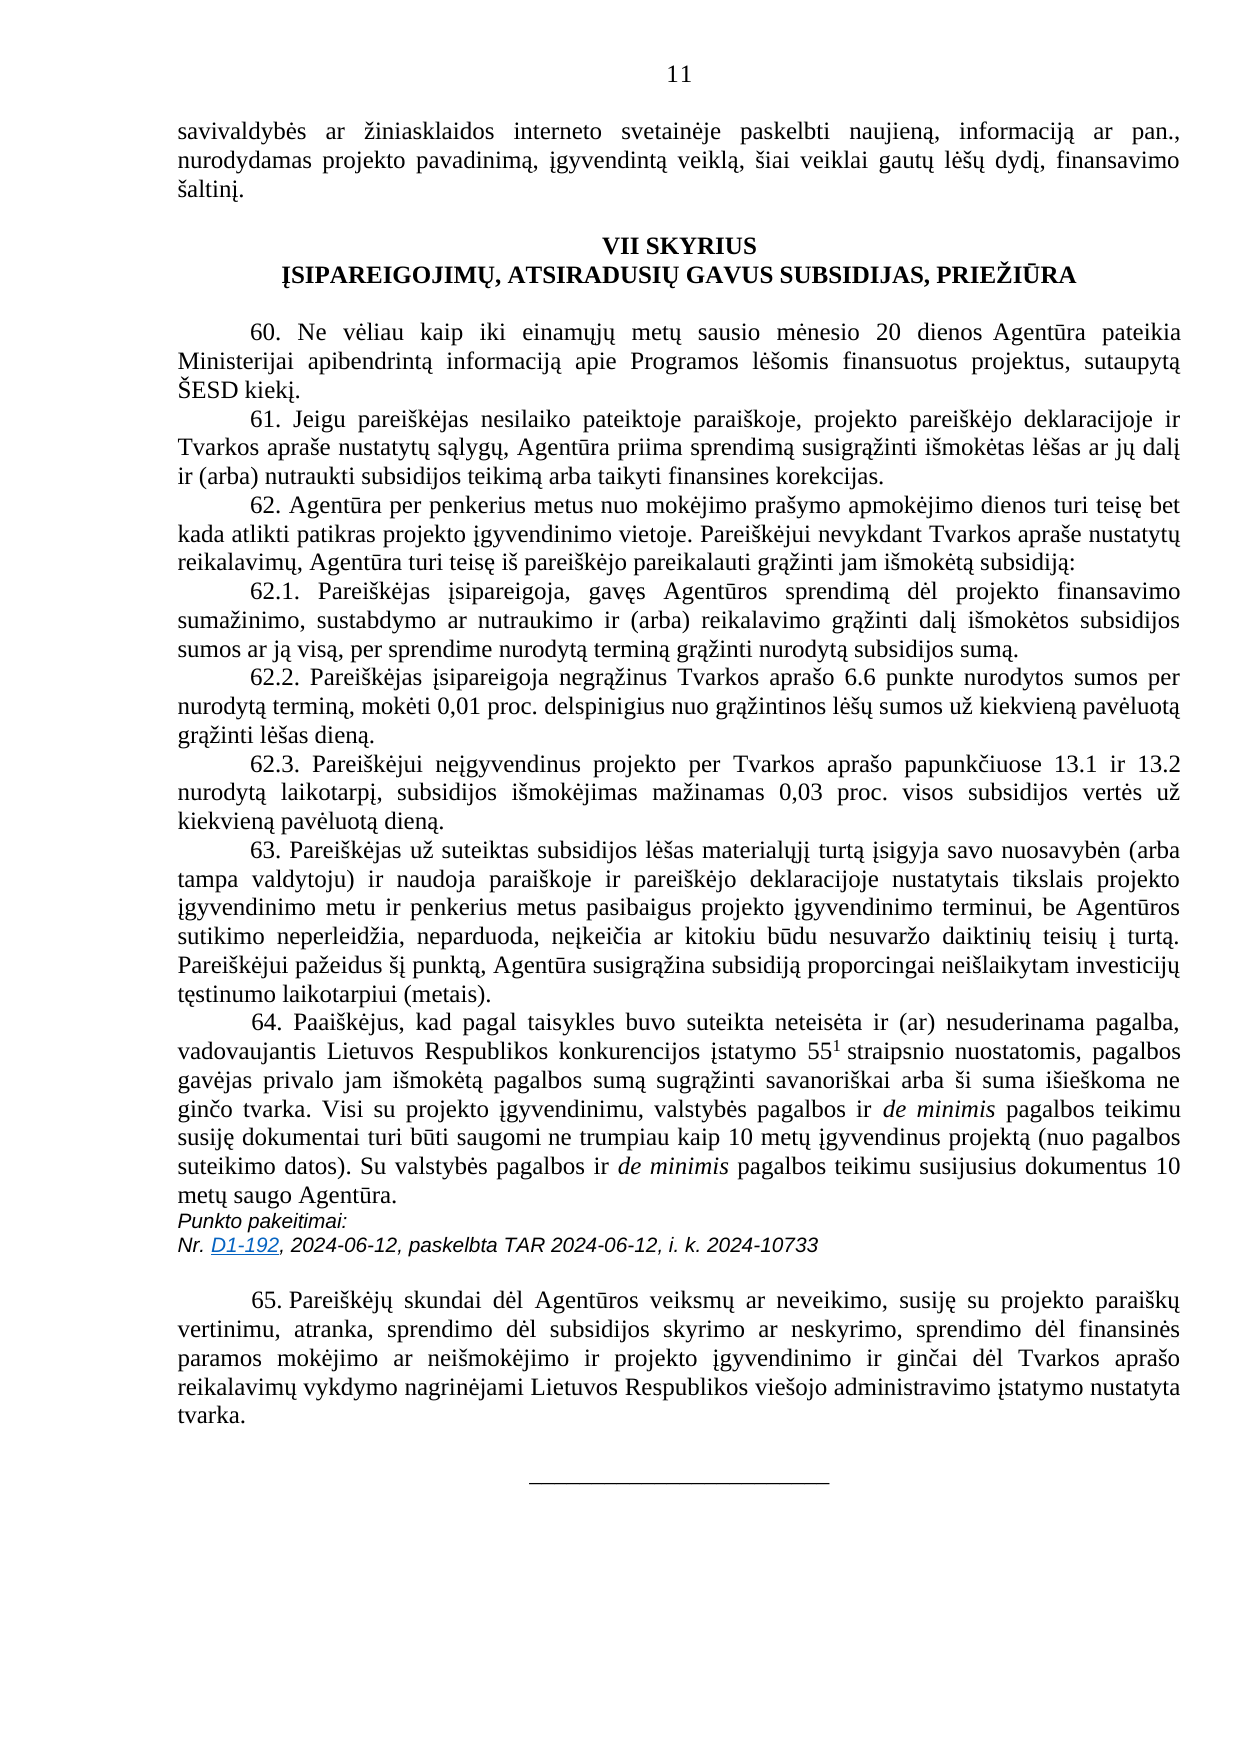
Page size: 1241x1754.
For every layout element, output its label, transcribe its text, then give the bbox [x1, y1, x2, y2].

text 64. Paaiškėjus, kad pagal taisykles buvo suteikta neteisėta ir (ar) nesuderinama pagalba, vadovaujantis Lietuvos Respublikos konkurencijos įstatymo 551 straipsnio nuostatomis, pagalbos gavėjas privalo jam išmokėtą pagalbos sumą sugrąžinti savanoriškai arba ši suma išieškoma ne ginčo tvarka. Visi su projekto įgyvendinimu, valstybės pagalbos ir de minimis pagalbos teikimu susiję dokumentai turi būti saugomi ne trumpiau kaip 10 metų įgyvendinus projektą (nuo pagalbos suteikimo datos). Su valstybės pagalbos ir de minimis pagalbos teikimu susijusius dokumentus 10 metų saugo Agentūra. [177, 1007, 1181, 1209]
text 61. Jeigu pareiškėjas nesilaiko pateiktoje paraiškoje, projekto pareiškėjo deklaracijoje ir Tvarkos apraše nustatytų sąlygų, Agentūra priima sprendimą susigrąžinti išmokėtas lėšas ar jų dalį ir (arba) nutraukti subsidijos teikimą arba taikyti finansines korekcijas. [177, 404, 1181, 490]
text Punkto pakeitimai: [177, 1209, 1181, 1233]
text 62. Agentūra per penkerius metus nuo mokėjimo prašymo apmokėjimo dienos turi teisę bet kada atlikti patikras projekto įgyvendinimo vietoje. Pareiškėjui nevykdant Tvarkos apraše nustatytų reikalavimų, Agentūra turi teisę iš pareiškėjo pareikalauti grąžinti jam išmokėtą subsidiją: [177, 490, 1181, 576]
text 62.3. Pareiškėjui neįgyvendinus projekto per Tvarkos aprašo papunkčiuose 13.1 ir 13.2 nurodytą laikotarpį, subsidijos išmokėjimas mažinamas 0,03 proc. visos subsidijos vertės už kiekvieną pavėluotą dieną. [177, 749, 1181, 835]
text ĮSIPAREIGOJIMŲ, ATSIRADUSIŲ GAVUS SUBSIDIJAS, PRIEŽIŪRA [177, 260, 1181, 289]
text 62.2. Pareiškėjas įsipareigoja negrąžinus Tvarkos aprašo 6.6 punkte nurodytos sumos per nurodytą terminą, mokėti 0,01 proc. delspinigius nuo grąžintinos lėšų sumos už kiekvieną pavėluotą grąžinti lėšas dieną. [177, 662, 1181, 749]
text savivaldybės ar žiniasklaidos interneto svetainėje paskelbti naujieną, informaciją ar pan., nurodydamas projekto pavadinimą, įgyvendintą veiklą, šiai veiklai gautų lėšų dydį, finansavimo šaltinį. [177, 116, 1181, 202]
text 63. Pareiškėjas už suteiktas subsidijos lėšas materialųjį turtą įsigyja savo nuosavybėn (arba tampa valdytoju) ir naudoja paraiškoje ir pareiškėjo deklaracijoje nustatytais tikslais projekto įgyvendinimo metu ir penkerius metus pasibaigus projekto įgyvendinimo terminui, be Agentūros sutikimo neperleidžia, neparduoda, neįkeičia ar kitokiu būdu nesuvaržo daiktinių teisių į turtą. Pareiškėjui pažeidus šį punktą, Agentūra susigrąžina subsidiją proporcingai neišlaikytam investicijų tęstinumo laikotarpiui (metais). [177, 835, 1181, 1007]
text 65. Pareiškėjų skundai dėl Agentūros veiksmų ar neveikimo, susiję su projekto paraiškų vertinimu, atranka, sprendimo dėl subsidijos skyrimo ar neskyrimo, sprendimo dėl finansinės paramos mokėjimo ar neišmokėjimo ir projekto įgyvendinimo ir ginčai dėl Tvarkos aprašo reikalavimų vykdymo nagrinėjami Lietuvos Respublikos viešojo administravimo įstatymo nustatyta tvarka. [177, 1285, 1181, 1429]
text 60. Ne vėliau kaip iki einamųjų metų sausio mėnesio 20 dienos Agentūra pateikia Ministerijai apibendrintą informaciją apie Programos lėšomis finansuotus projektus, sutaupytą ŠESD kiekį. [177, 317, 1181, 404]
text Nr. D1-192, 2024-06-12, paskelbta TAR 2024-06-12, i. k. 2024-10733 [177, 1233, 1181, 1257]
text ________________________ [177, 1458, 1181, 1487]
text VII SKYRIUS [177, 231, 1181, 260]
text 62.1. Pareiškėjas įsipareigoja, gavęs Agentūros sprendimą dėl projekto finansavimo sumažinimo, sustabdymo ar nutraukimo ir (arba) reikalavimo grąžinti dalį išmokėtos subsidijos sumos ar ją visą, per sprendime nurodytą terminą grąžinti nurodytą subsidijos sumą. [177, 576, 1181, 662]
